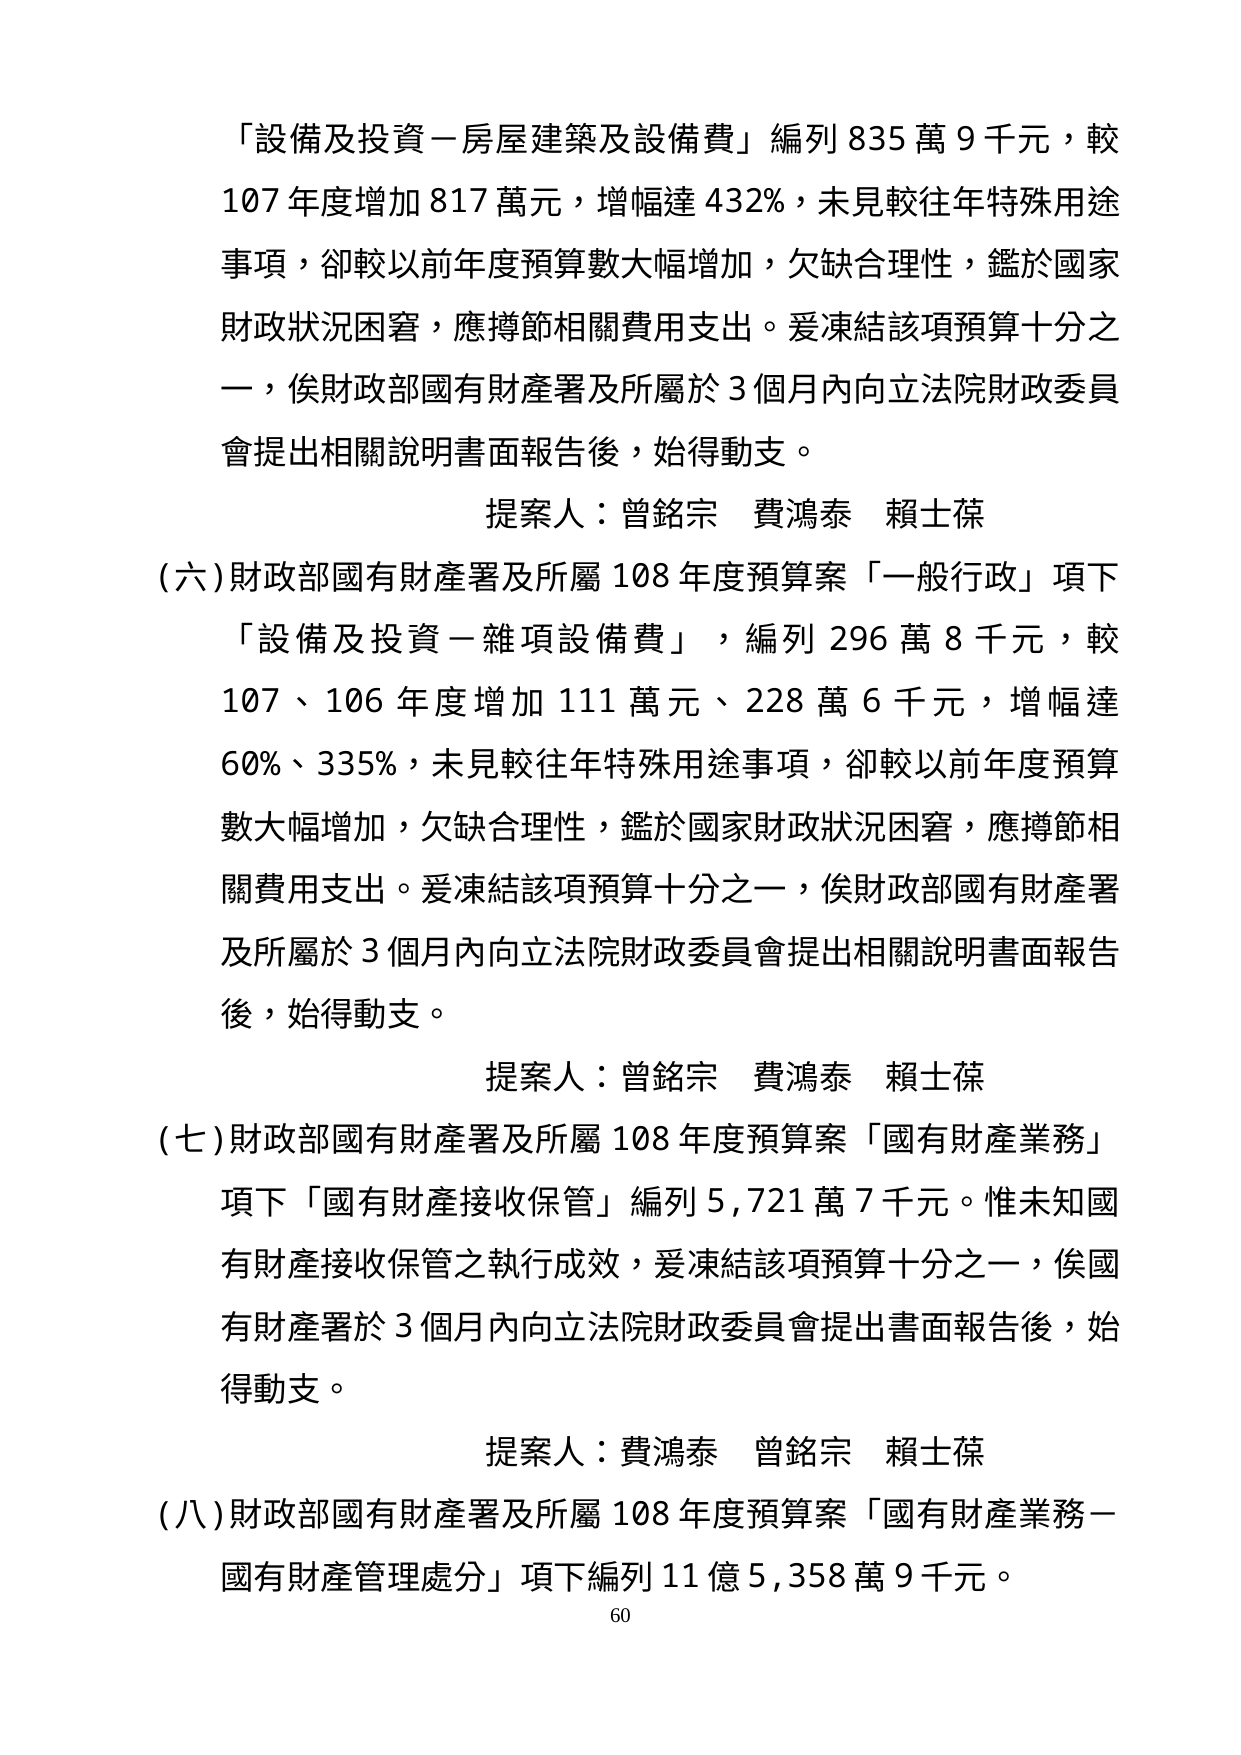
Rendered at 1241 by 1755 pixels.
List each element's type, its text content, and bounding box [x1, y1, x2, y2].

text 提案人：費鴻泰 曾銘宗 賴士葆 [486, 1408, 1120, 1471]
text (八)財政部國有財產署及所屬108年度預算案「國有財產業務－國有財產管理處分」項下編列11億5,358萬9千元。 [153, 1471, 1120, 1596]
text (七)財政部國有財產署及所屬108年度預算案「國有財產業務」項下「國有財產接收保管」編列5,721萬7千元。惟未知國有財產接收保管之執行成效，爰凍結該項預算十分之一，俟國有財產署於3個月內向立法院財政委員會提出書面報告後，始得動支。 [153, 1096, 1120, 1408]
text (六)財政部國有財產署及所屬108年度預算案「一般行政」項下「設備及投資－雜項設備費」，編列296萬8千元，較107、106年度增加111萬元、228萬6千元，增幅達60%、335%，未見較往年特殊用途事項，卻較以前年度預算數大幅增加，欠缺合理性，鑑於國家財政狀況困窘，應撙節相關費用支出。爰凍結該項預算十分之一，俟財政部國有財產署及所屬於3個月內向立法院財政委員會提出相關說明書面報告後，始得動支。 [153, 533, 1120, 1033]
text 提案人：曾銘宗 費鴻泰 賴士葆 [486, 1033, 1120, 1096]
text 提案人：曾銘宗 費鴻泰 賴士葆 [486, 471, 1120, 533]
text 「設備及投資－房屋建築及設備費」編列835萬9千元，較107年度增加817萬元，增幅達432%，未見較往年特殊用途事項，卻較以前年度預算數大幅增加，欠缺合理性，鑑於國家財政狀況困窘，應撙節相關費用支出。爰凍結該項預算十分之一，俟財政部國有財產署及所屬於3個月內向立法院財政委員會提出相關說明書面報告後，始得動支。 [153, 96, 1120, 471]
